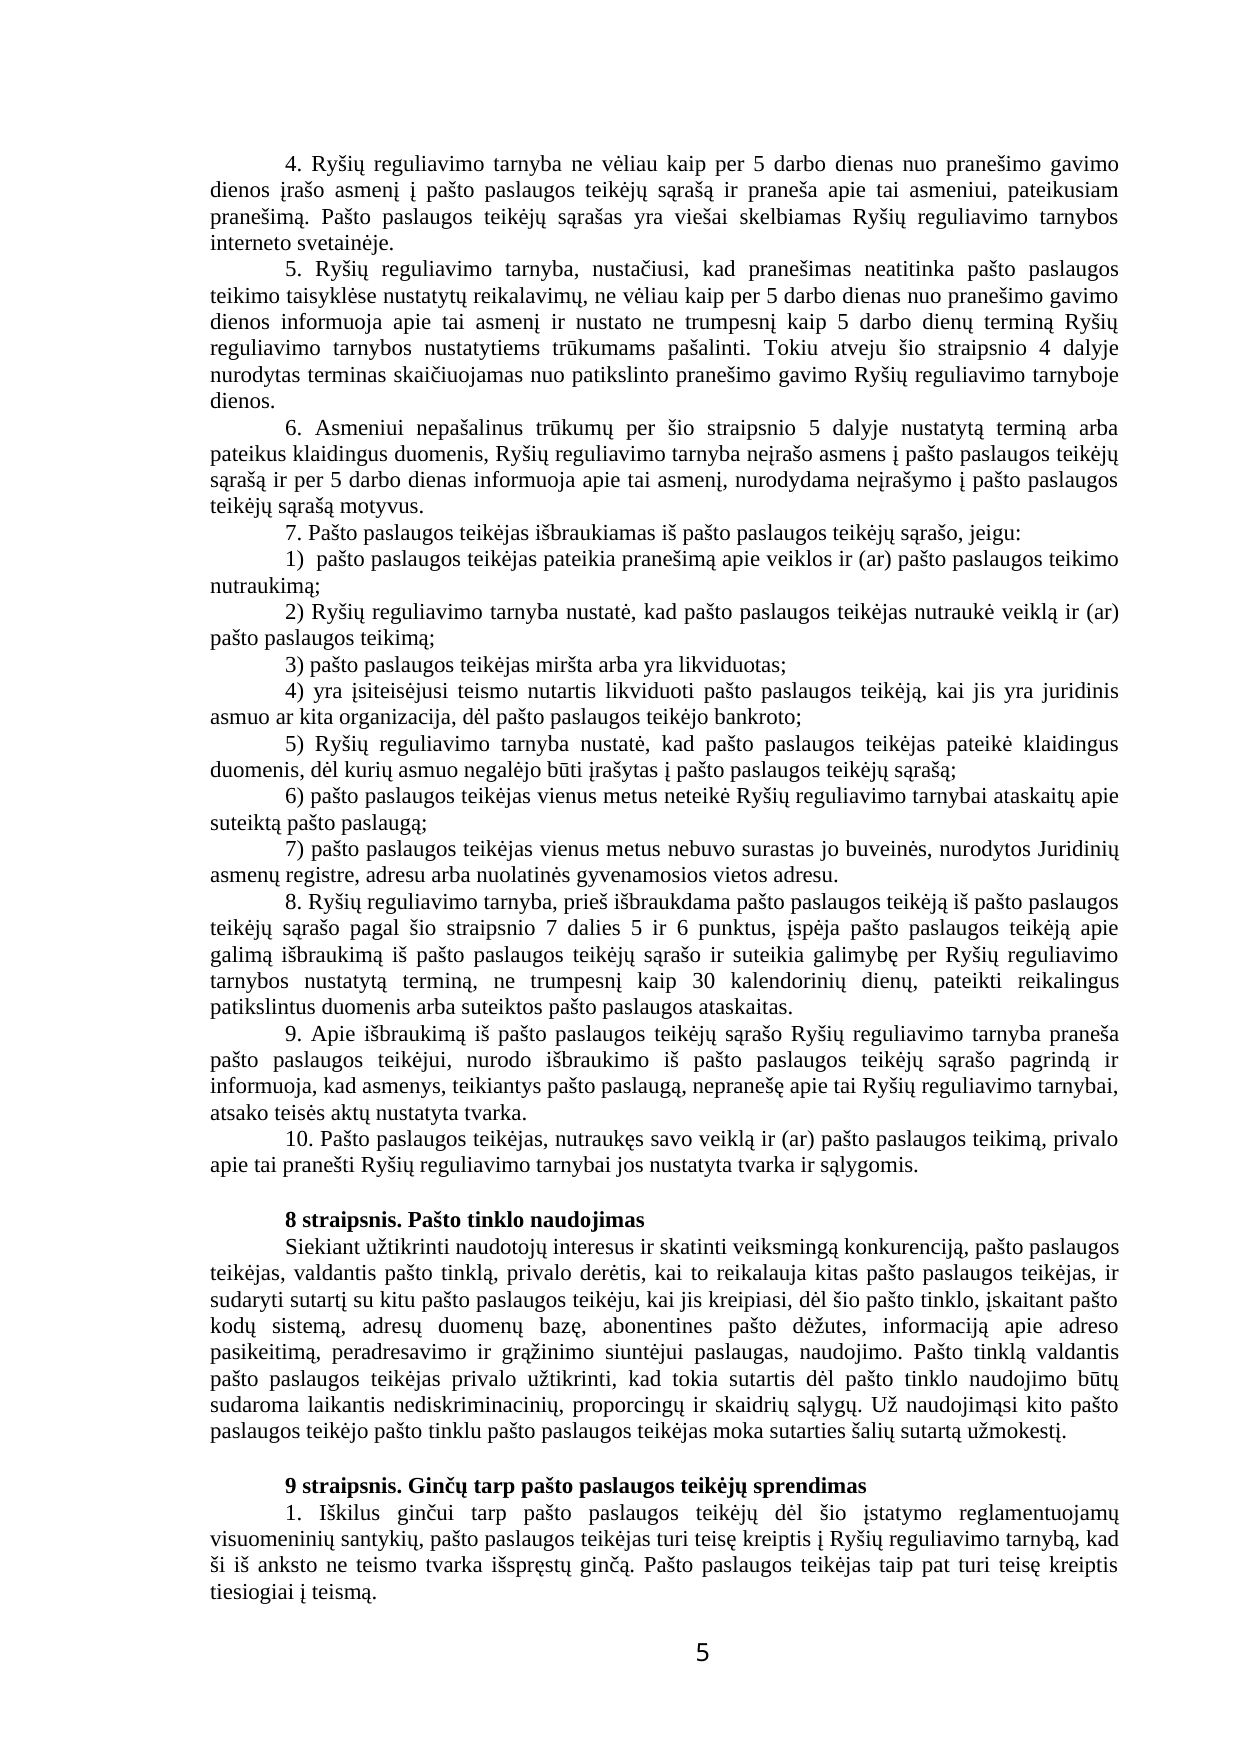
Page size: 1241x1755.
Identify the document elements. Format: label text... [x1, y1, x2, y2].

text 7) pašto paslaugos teikėjas vienus metus nebuvo surastas jo buveinės, nurodytos Juridinių asmenų registre, adresu arba nuolatinės gyvenamosios vietos adresu. [210, 835, 1120, 888]
text 6. Asmeniui nepašalinus trūkumų per šio straipsnio 5 dalyje nustatytą terminą arba pateikus klaidingus duomenis, Ryšių reguliavimo tarnyba neįrašo asmens į pašto paslaugos teikėjų sąrašą ir per 5 darbo dienas informuoja apie tai asmenį, nurodydama neįrašymo į pašto paslaugos teikėjų sąrašą motyvus. [210, 413, 1120, 519]
text 5. Ryšių reguliavimo tarnyba, nustačiusi, kad pranešimas neatitinka pašto paslaugos teikimo taisyklėse nustatytų reikalavimų, ne vėliau kaip per 5 darbo dienas nuo pranešimo gavimo dienos informuoja apie tai asmenį ir nustato ne trumpesnį kaip 5 darbo dienų terminą Ryšių reguliavimo tarnybos nustatytiems trūkumams pašalinti. Tokiu atveju šio straipsnio 4 dalyje nurodytas terminas skaičiuojamas nuo patikslinto pranešimo gavimo Ryšių reguliavimo tarnyboje dienos. [210, 255, 1120, 413]
text 1) pašto paslaugos teikėjas pateikia pranešimą apie veiklos ir (ar) pašto paslaugos teikimo nutraukimą; [210, 545, 1120, 598]
text 8 straipsnis. Pašto tinklo naudojimas [210, 1207, 1120, 1233]
text 7. Pašto paslaugos teikėjas išbraukiamas iš pašto paslaugos teikėjų sąrašo, jeigu: [210, 519, 1120, 545]
text 5) Ryšių reguliavimo tarnyba nustatė, kad pašto paslaugos teikėjas pateikė klaidingus duomenis, dėl kurių asmuo negalėjo būti įrašytas į pašto paslaugos teikėjų sąrašą; [210, 730, 1120, 782]
text 1. Iškilus ginčui tarp pašto paslaugos teikėjų dėl šio įstatymo reglamentuojamų visuomeninių santykių, pašto paslaugos teikėjas turi teisę kreiptis į Ryšių reguliavimo tarnybą, kad ši iš anksto ne teismo tvarka išspręstų ginčą. Pašto paslaugos teikėjas taip pat turi teisę kreiptis tiesiogiai į teismą. [210, 1499, 1120, 1604]
text 3) pašto paslaugos teikėjas miršta arba yra likviduotas; [210, 651, 1120, 677]
text 10. Pašto paslaugos teikėjas, nutraukęs savo veiklą ir (ar) pašto paslaugos teikimą, privalo apie tai pranešti Ryšių reguliavimo tarnybai jos nustatyta tvarka ir sąlygomis. [210, 1125, 1120, 1178]
text 6) pašto paslaugos teikėjas vienus metus neteikė Ryšių reguliavimo tarnybai ataskaitų apie suteiktą pašto paslaugą; [210, 782, 1120, 835]
text 4) yra įsiteisėjusi teismo nutartis likviduoti pašto paslaugos teikėją, kai jis yra juridinis asmuo ar kita organizacija, dėl pašto paslaugos teikėjo bankroto; [210, 677, 1120, 730]
text Siekiant užtikrinti naudotojų interesus ir skatinti veiksmingą konkurenciją, pašto paslaugos teikėjas, valdantis pašto tinklą, privalo derėtis, kai to reikalauja kitas pašto paslaugos teikėjas, ir sudaryti sutartį su kitu pašto paslaugos teikėju, kai jis kreipiasi, dėl šio pašto tinklo, įskaitant pašto kodų sistemą, adresų duomenų bazę, abonentines pašto dėžutes, informaciją apie adreso pasikeitimą, peradresavimo ir grąžinimo siuntėjui paslaugas, naudojimo. Pašto tinklą valdantis pašto paslaugos teikėjas privalo užtikrinti, kad tokia sutartis dėl pašto tinklo naudojimo būtų sudaroma laikantis nediskriminacinių, proporcingų ir skaidrių sąlygų. Už naudojimąsi kito pašto paslaugos teikėjo pašto tinklu pašto paslaugos teikėjas moka sutarties šalių sutartą užmokestį. [210, 1233, 1120, 1444]
text 9. Apie išbraukimą iš pašto paslaugos teikėjų sąrašo Ryšių reguliavimo tarnyba praneša pašto paslaugos teikėjui, nurodo išbraukimo iš pašto paslaugos teikėjų sąrašo pagrindą ir informuoja, kad asmenys, teikiantys pašto paslaugą, nepranešę apie tai Ryšių reguliavimo tarnybai, atsako teisės aktų nustatyta tvarka. [210, 1020, 1120, 1125]
text 2) Ryšių reguliavimo tarnyba nustatė, kad pašto paslaugos teikėjas nutraukė veiklą ir (ar) pašto paslaugos teikimą; [210, 598, 1120, 651]
text 4. Ryšių reguliavimo tarnyba ne vėliau kaip per 5 darbo dienas nuo pranešimo gavimo dienos įrašo asmenį į pašto paslaugos teikėjų sąrašą ir praneša apie tai asmeniui, pateikusiam pranešimą. Pašto paslaugos teikėjų sąrašas yra viešai skelbiamas Ryšių reguliavimo tarnybos interneto svetainėje. [210, 150, 1120, 255]
text 9 straipsnis. Ginčų tarp pašto paslaugos teikėjų sprendimas [210, 1472, 1120, 1499]
text 8. Ryšių reguliavimo tarnyba, prieš išbraukdama pašto paslaugos teikėją iš pašto paslaugos teikėjų sąrašo pagal šio straipsnio 7 dalies 5 ir 6 punktus, įspėja pašto paslaugos teikėją apie galimą išbraukimą iš pašto paslaugos teikėjų sąrašo ir suteikia galimybę per Ryšių reguliavimo tarnybos nustatytą terminą, ne trumpesnį kaip 30 kalendorinių dienų, pateikti reikalingus patikslintus duomenis arba suteiktos pašto paslaugos ataskaitas. [210, 888, 1120, 1020]
